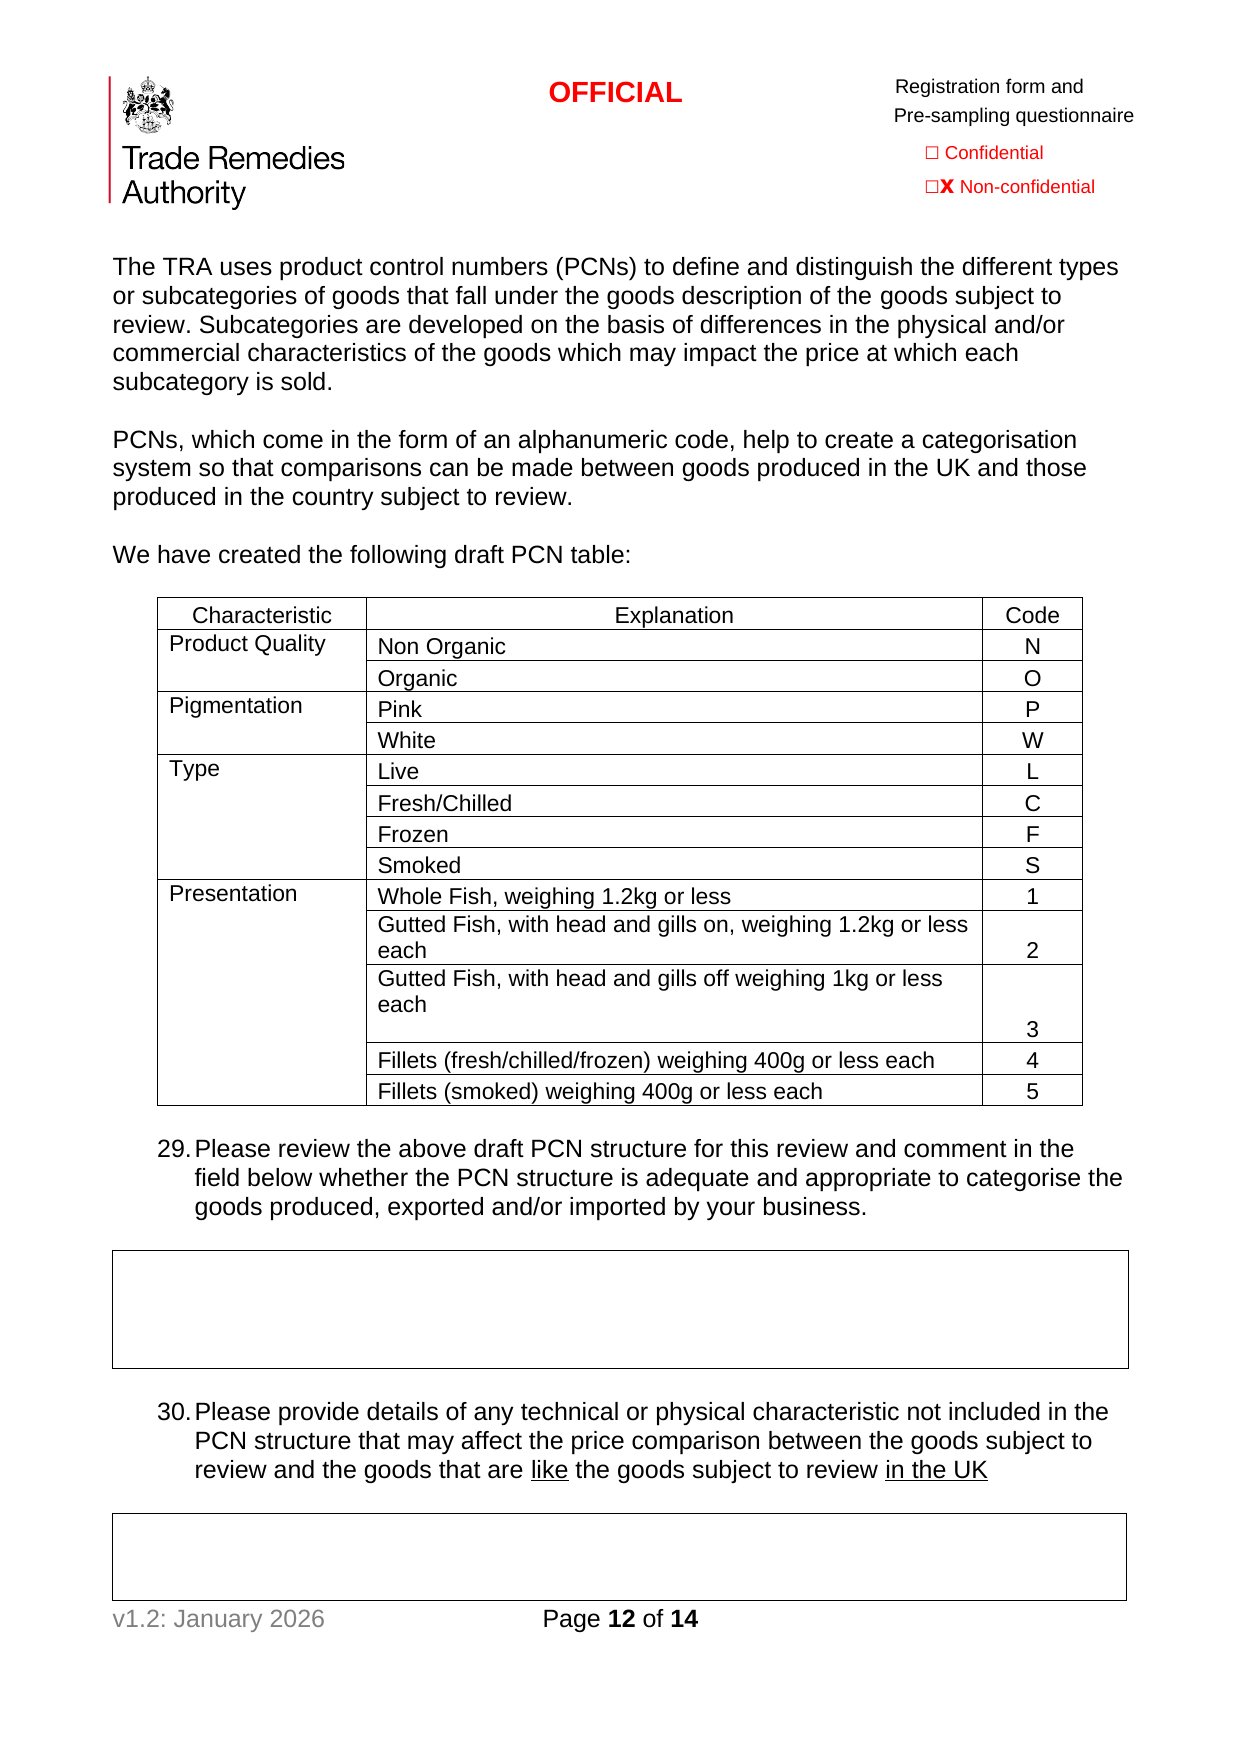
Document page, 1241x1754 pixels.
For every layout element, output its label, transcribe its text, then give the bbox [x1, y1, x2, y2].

table_cell Pink [367, 692, 982, 722]
table_cell 5 [983, 1075, 1082, 1105]
table_cell Gutted Fish, with head and gills off weighing 1kg or less each [367, 965, 982, 1042]
table_cell Product Quality [158, 630, 366, 691]
table_cell P [983, 692, 1082, 722]
text PCNs, which come in the form of an alphanumeric code, help to create a categorisation system so that comparisons can be made between goods produced in the UK and those produced in the country subject to review. [112, 425, 1128, 511]
table_cell Fresh/Chilled [367, 786, 982, 816]
table_cell 3 [983, 965, 1082, 1042]
table_cell Whole Fish, weighing 1.2kg or less [367, 880, 982, 910]
table_cell 4 [983, 1043, 1082, 1073]
table_cell Presentation [158, 880, 366, 1105]
table_cell Gutted Fish, with head and gills on, weighing 1.2kg or less each [367, 911, 982, 963]
table_header [113, 1251, 1128, 1368]
table_cell O [983, 661, 1082, 691]
table_header Characteristic [158, 598, 366, 628]
table_cell Fillets (fresh/chilled/frozen) weighing 400g or less each [367, 1043, 982, 1073]
table_cell Fillets (smoked) weighing 400g or less each [367, 1075, 982, 1105]
list Please review the above draft PCN structure for this review and comment in the field below whether the PCN structure is adequate and appropriate to categorise the goods produced, exported and/or imported by your business. [157, 1134, 1128, 1221]
table_cell N [983, 630, 1082, 660]
table_cell Frozen [367, 817, 982, 847]
text The TRA uses product control numbers (PCNs) to define and distinguish the different types or subcategories of goods that fall under the goods description of the goods subject to review. Subcategories are developed on the basis of differences in the physical and/or commercial characteristics of the goods which may impact the price at which each subcategory is sold. [112, 252, 1128, 396]
table_cell 2 [983, 911, 1082, 963]
table_header [113, 1514, 1126, 1600]
table_cell W [983, 723, 1082, 753]
table_cell Organic [367, 661, 982, 691]
table_cell Non Organic [367, 630, 982, 660]
table_cell S [983, 848, 1082, 878]
text We have created the following draft PCN table: [112, 540, 1128, 568]
table_cell C [983, 786, 1082, 816]
table_cell Live [367, 755, 982, 785]
list Please provide details of any technical or physical characteristic not included in the PCN structure that may affect the price comparison between the goods subject to review and the goods that are like the goods subject to review in the UK [157, 1397, 1128, 1484]
table_header Explanation [367, 598, 982, 628]
table_header Code [983, 598, 1082, 628]
table_cell L [983, 755, 1082, 785]
table_cell F [983, 817, 1082, 847]
table_cell Type [158, 755, 366, 878]
table_cell White [367, 723, 982, 753]
table_cell 1 [983, 880, 1082, 910]
table_cell Pigmentation [158, 692, 366, 753]
table_cell Smoked [367, 848, 982, 878]
